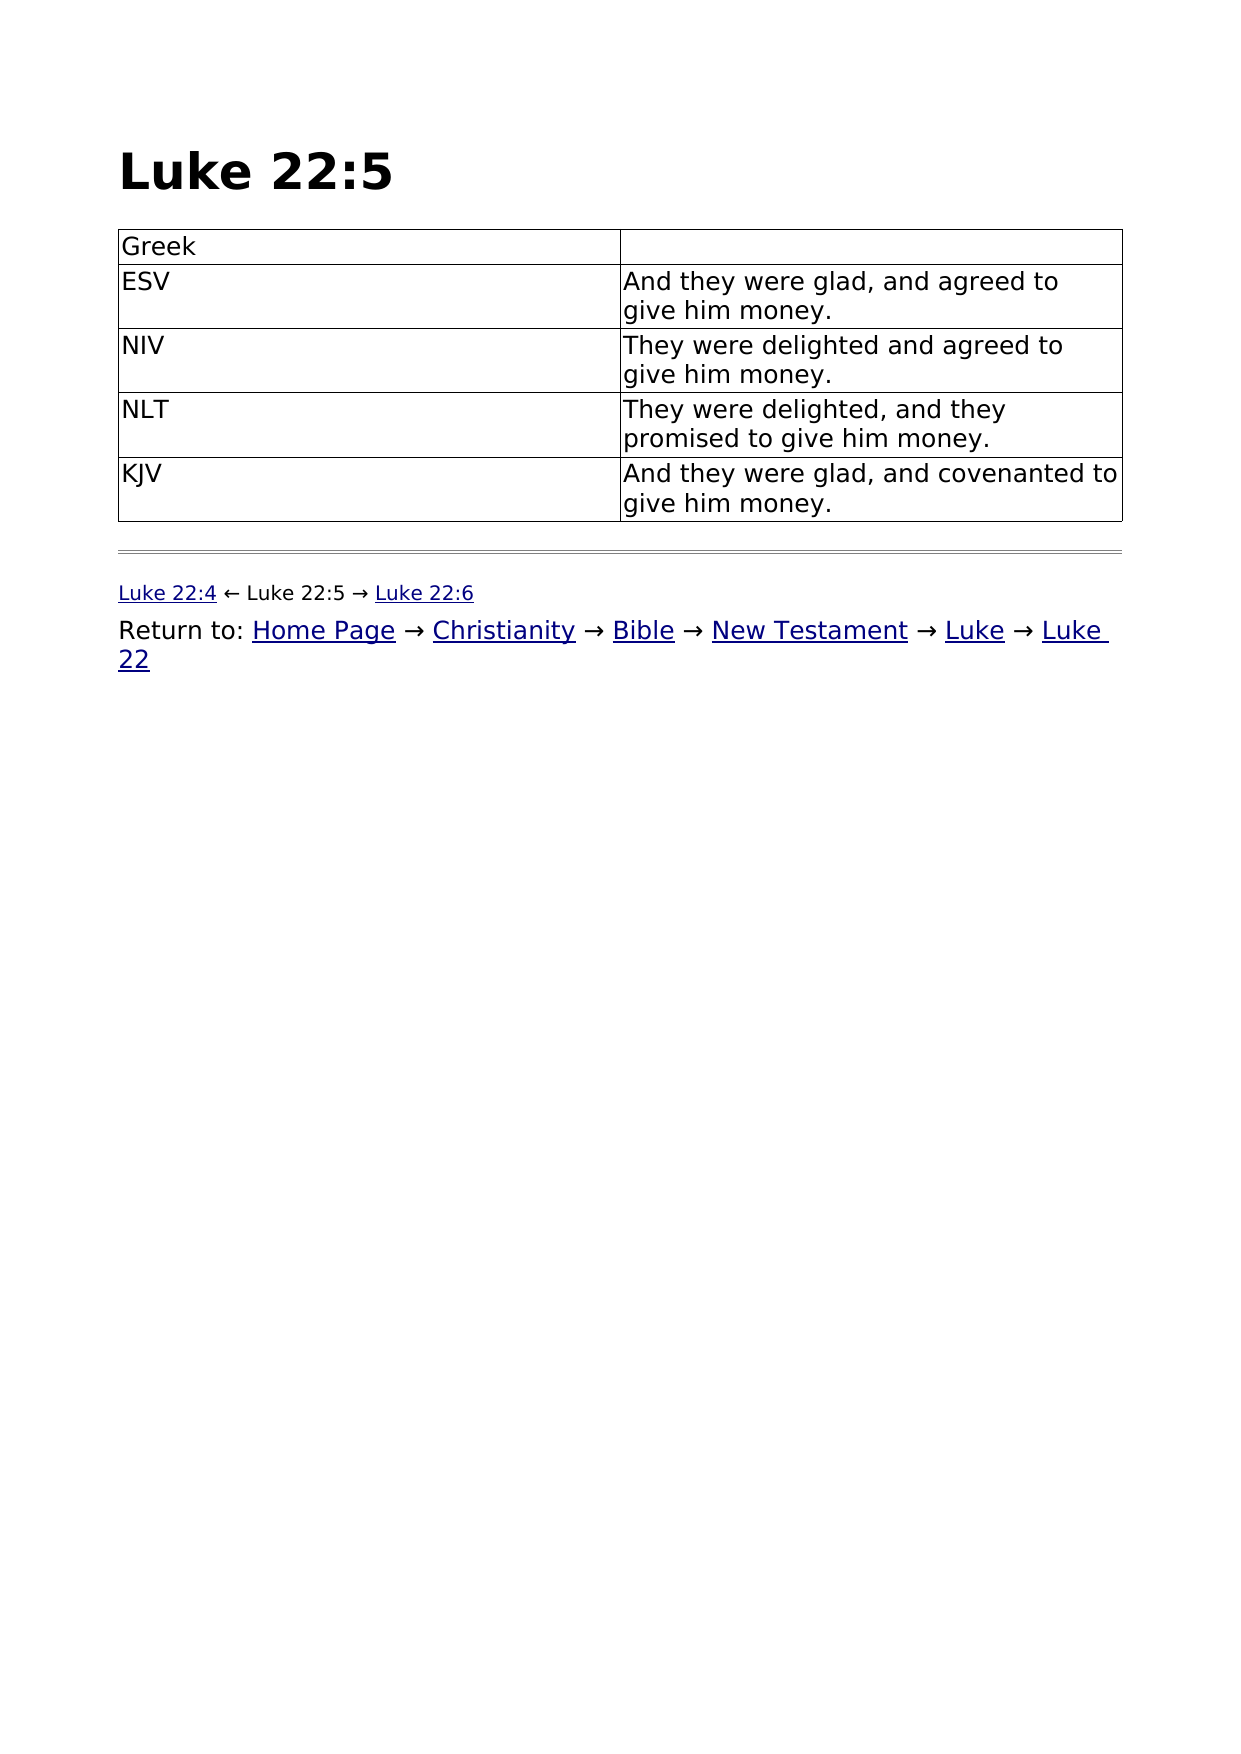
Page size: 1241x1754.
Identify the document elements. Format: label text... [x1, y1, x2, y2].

text Return to: Home Page → Christianity → Bible → New Testament → Luke → Luke 22 [118, 616, 1122, 674]
table_cell NIV [119, 329, 620, 392]
table_cell And they were glad, and agreed to give him money. [621, 265, 1122, 328]
table_cell They were delighted and agreed to give him money. [621, 329, 1122, 392]
subtitle Luke 22:5 [118, 143, 1122, 201]
table_header [621, 230, 1122, 264]
table_cell KJV [119, 458, 620, 521]
table_header Greek [119, 230, 620, 264]
table_cell NLT [119, 393, 620, 457]
table_cell ESV [119, 265, 620, 328]
table_cell They were delighted, and they promised to give him money. [621, 393, 1122, 457]
text Luke 22:4 ← Luke 22:5 → Luke 22:6 [118, 582, 1122, 616]
table_cell And they were glad, and covenanted to give him money. [621, 458, 1122, 521]
